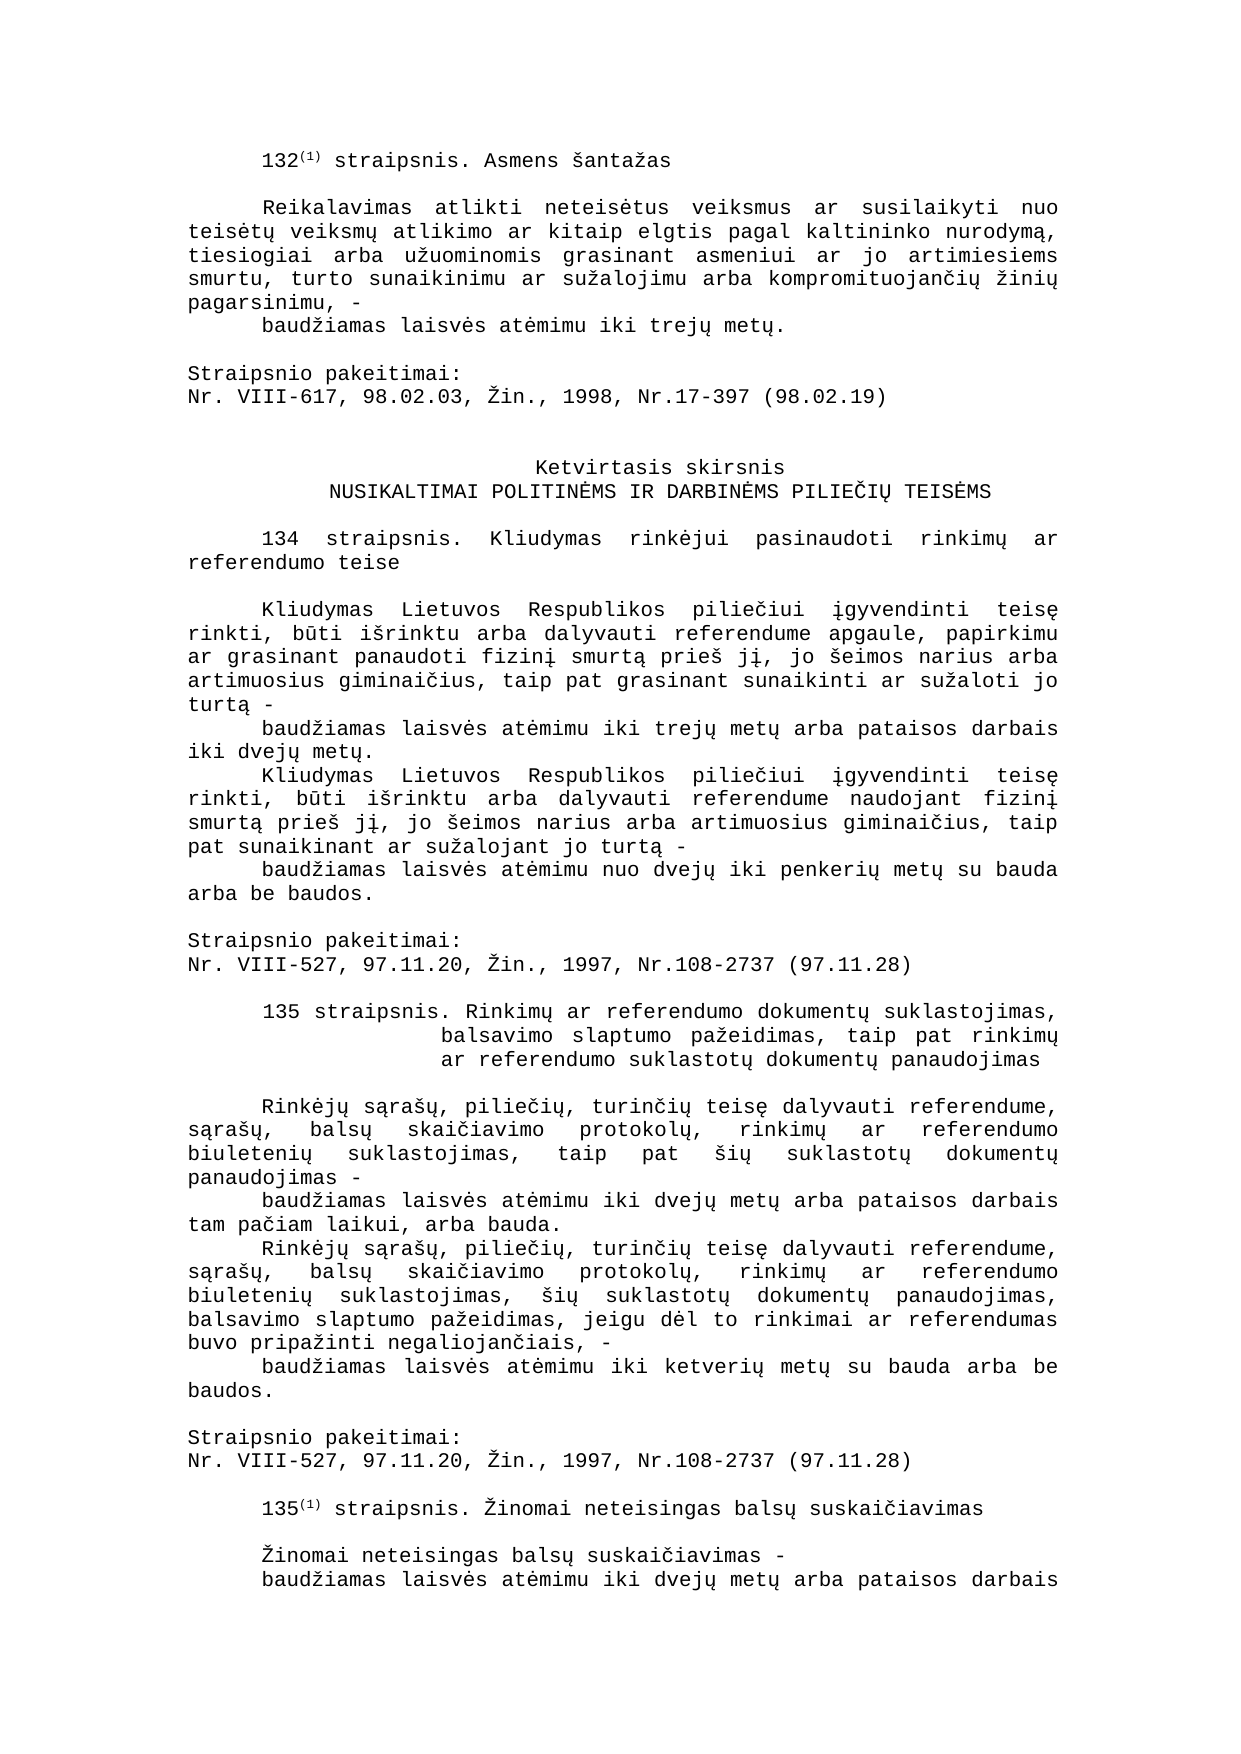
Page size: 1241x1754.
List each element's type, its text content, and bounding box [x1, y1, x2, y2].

text 132(1) straipsnis. Asmens šantažas [187, 150, 1059, 174]
text Kliudymas Lietuvos Respublikos piliečiui įgyvendinti teisę rinkti, būti išrinktu arba dalyvauti referendume naudojant fizinį smurtą prieš jį, jo šeimos narius arba artimuosius giminaičius, taip pat sunaikinant ar sužalojant jo turtą - [187, 765, 1059, 859]
text Reikalavimas atlikti neteisėtus veiksmus ar susilaikyti nuo teisėtų veiksmų atlikimo ar kitaip elgtis pagal kaltininko nurodymą, tiesiogiai arba užuominomis grasinant asmeniui ar jo artimiesiems smurtu, turto sunaikinimu ar sužalojimu arba kompromituojančių žinių pagarsinimu, - [187, 197, 1059, 316]
text 135(1) straipsnis. Žinomai neteisingas balsų suskaičiavimas [187, 1498, 1059, 1521]
text Nr. VIII-527, 97.11.20, Žin., 1997, Nr.108-2737 (97.11.28) [187, 954, 1059, 978]
text Ketvirtasis skirsnis [187, 457, 1059, 481]
text baudžiamas laisvės atėmimu iki trejų metų. [187, 316, 1059, 339]
text baudžiamas laisvės atėmimu iki trejų metų arba pataisos darbais iki dvejų metų. [187, 717, 1059, 765]
text Straipsnio pakeitimai: [187, 930, 1059, 954]
text 135 straipsnis. Rinkimų ar referendumo dokumentų suklastojimas, balsavimo slaptumo pažeidimas, taip pat rinkimų ar referendumo suklastotų dokumentų panaudojimas [262, 1001, 1059, 1072]
text 134 straipsnis. Kliudymas rinkėjui pasinaudoti rinkimų ar referendumo teise [187, 528, 1059, 576]
text Straipsnio pakeitimai: [187, 363, 1059, 386]
text baudžiamas laisvės atėmimu nuo dvejų iki penkerių metų su bauda arba be baudos. [187, 859, 1059, 907]
text baudžiamas laisvės atėmimu iki ketverių metų su bauda arba be baudos. [187, 1356, 1059, 1403]
text Rinkėjų sąrašų, piliečių, turinčių teisę dalyvauti referendume, sąrašų, balsų skaičiavimo protokolų, rinkimų ar referendumo biuletenių suklastojimas, taip pat šių suklastotų dokumentų panaudojimas - [187, 1096, 1059, 1190]
text baudžiamas laisvės atėmimu iki dvejų metų arba pataisos darbais [187, 1569, 1059, 1592]
text Straipsnio pakeitimai: [187, 1427, 1059, 1451]
text baudžiamas laisvės atėmimu iki dvejų metų arba pataisos darbais tam pačiam laikui, arba bauda. [187, 1190, 1059, 1238]
text Žinomai neteisingas balsų suskaičiavimas - [187, 1545, 1059, 1569]
text Rinkėjų sąrašų, piliečių, turinčių teisę dalyvauti referendume, sąrašų, balsų skaičiavimo protokolų, rinkimų ar referendumo biuletenių suklastojimas, šių suklastotų dokumentų panaudojimas, balsavimo slaptumo pažeidimas, jeigu dėl to rinkimai ar referendumas buvo pripažinti negaliojančiais, - [187, 1238, 1059, 1356]
text Nr. VIII-617, 98.02.03, Žin., 1998, Nr.17-397 (98.02.19) [187, 386, 1059, 410]
text Nr. VIII-527, 97.11.20, Žin., 1997, Nr.108-2737 (97.11.28) [187, 1451, 1059, 1474]
text Kliudymas Lietuvos Respublikos piliečiui įgyvendinti teisę rinkti, būti išrinktu arba dalyvauti referendume apgaule, papirkimu ar grasinant panaudoti fizinį smurtą prieš jį, jo šeimos narius arba artimuosius giminaičius, taip pat grasinant sunaikinti ar sužaloti jo turtą - [187, 599, 1059, 717]
text NUSIKALTIMAI POLITINĖMS IR DARBINĖMS PILIEČIŲ TEISĖMS [187, 481, 1059, 505]
